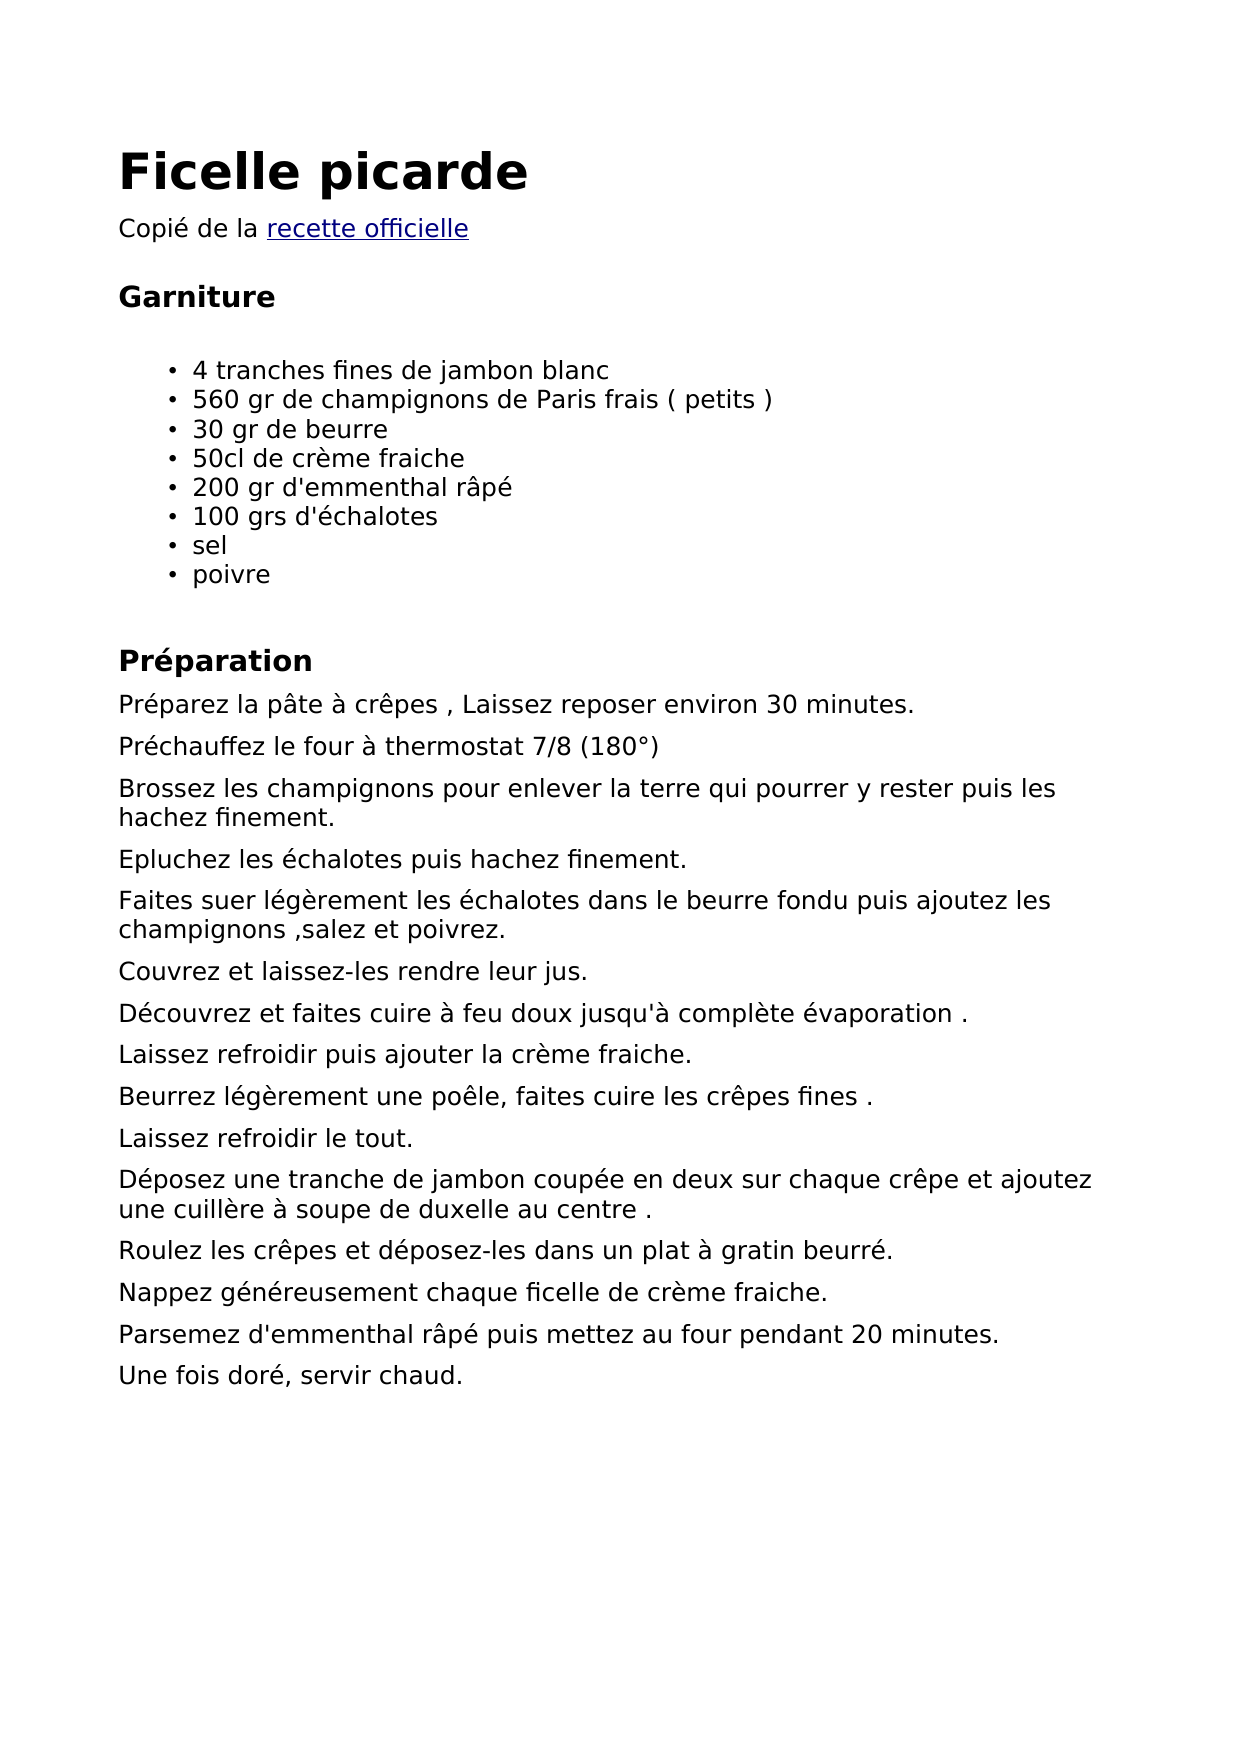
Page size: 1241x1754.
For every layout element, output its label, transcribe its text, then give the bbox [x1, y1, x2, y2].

list 100 grs d'échalotes [177, 502, 1122, 531]
list sel [177, 531, 1122, 561]
list poivre [177, 561, 1122, 590]
text Epluchez les échalotes puis hachez finement. [118, 845, 1122, 874]
text Laissez refroidir puis ajouter la crème fraiche. [118, 1041, 1122, 1070]
text Roulez les crêpes et déposez-les dans un plat à gratin beurré. [118, 1237, 1122, 1266]
text Parsemez d'emmenthal râpé puis mettez au four pendant 20 minutes. [118, 1320, 1122, 1349]
text Nappez généreusement chaque ficelle de crème fraiche. [118, 1278, 1122, 1307]
list 200 gr d'emmenthal râpé [177, 473, 1122, 502]
list 560 gr de champignons de Paris frais ( petits ) [177, 386, 1122, 415]
text Copié de la recette officielle [118, 214, 1122, 243]
subtitle Garniture [118, 281, 1122, 314]
text Une fois doré, servir chaud. [118, 1362, 1122, 1391]
text Préchauffez le four à thermostat 7/8 (180°) [118, 732, 1122, 762]
text Faites suer légèrement les échalotes dans le beurre fondu puis ajoutez les champignons ,salez et poivrez. [118, 887, 1122, 945]
text Déposez une tranche de jambon coupée en deux sur chaque crêpe et ajoutez une cuillère à soupe de duxelle au centre . [118, 1166, 1122, 1224]
list 4 tranches fines de jambon blanc [177, 356, 1122, 386]
text Laissez refroidir le tout. [118, 1124, 1122, 1153]
text Préparez la pâte à crêpes , Laissez reposer environ 30 minutes. [118, 691, 1122, 720]
text Découvrez et faites cuire à feu doux jusqu'à complète évaporation . [118, 999, 1122, 1028]
subtitle Ficelle picarde [118, 143, 1122, 201]
list 30 gr de beurre [177, 415, 1122, 444]
text Brossez les champignons pour enlever la terre qui pourrer y rester puis les hachez finement. [118, 774, 1122, 832]
text Beurrez légèrement une poêle, faites cuire les crêpes fines . [118, 1082, 1122, 1112]
list 50cl de crème fraiche [177, 444, 1122, 473]
text Couvrez et laissez-les rendre leur jus. [118, 957, 1122, 987]
subtitle Préparation [118, 644, 1122, 678]
